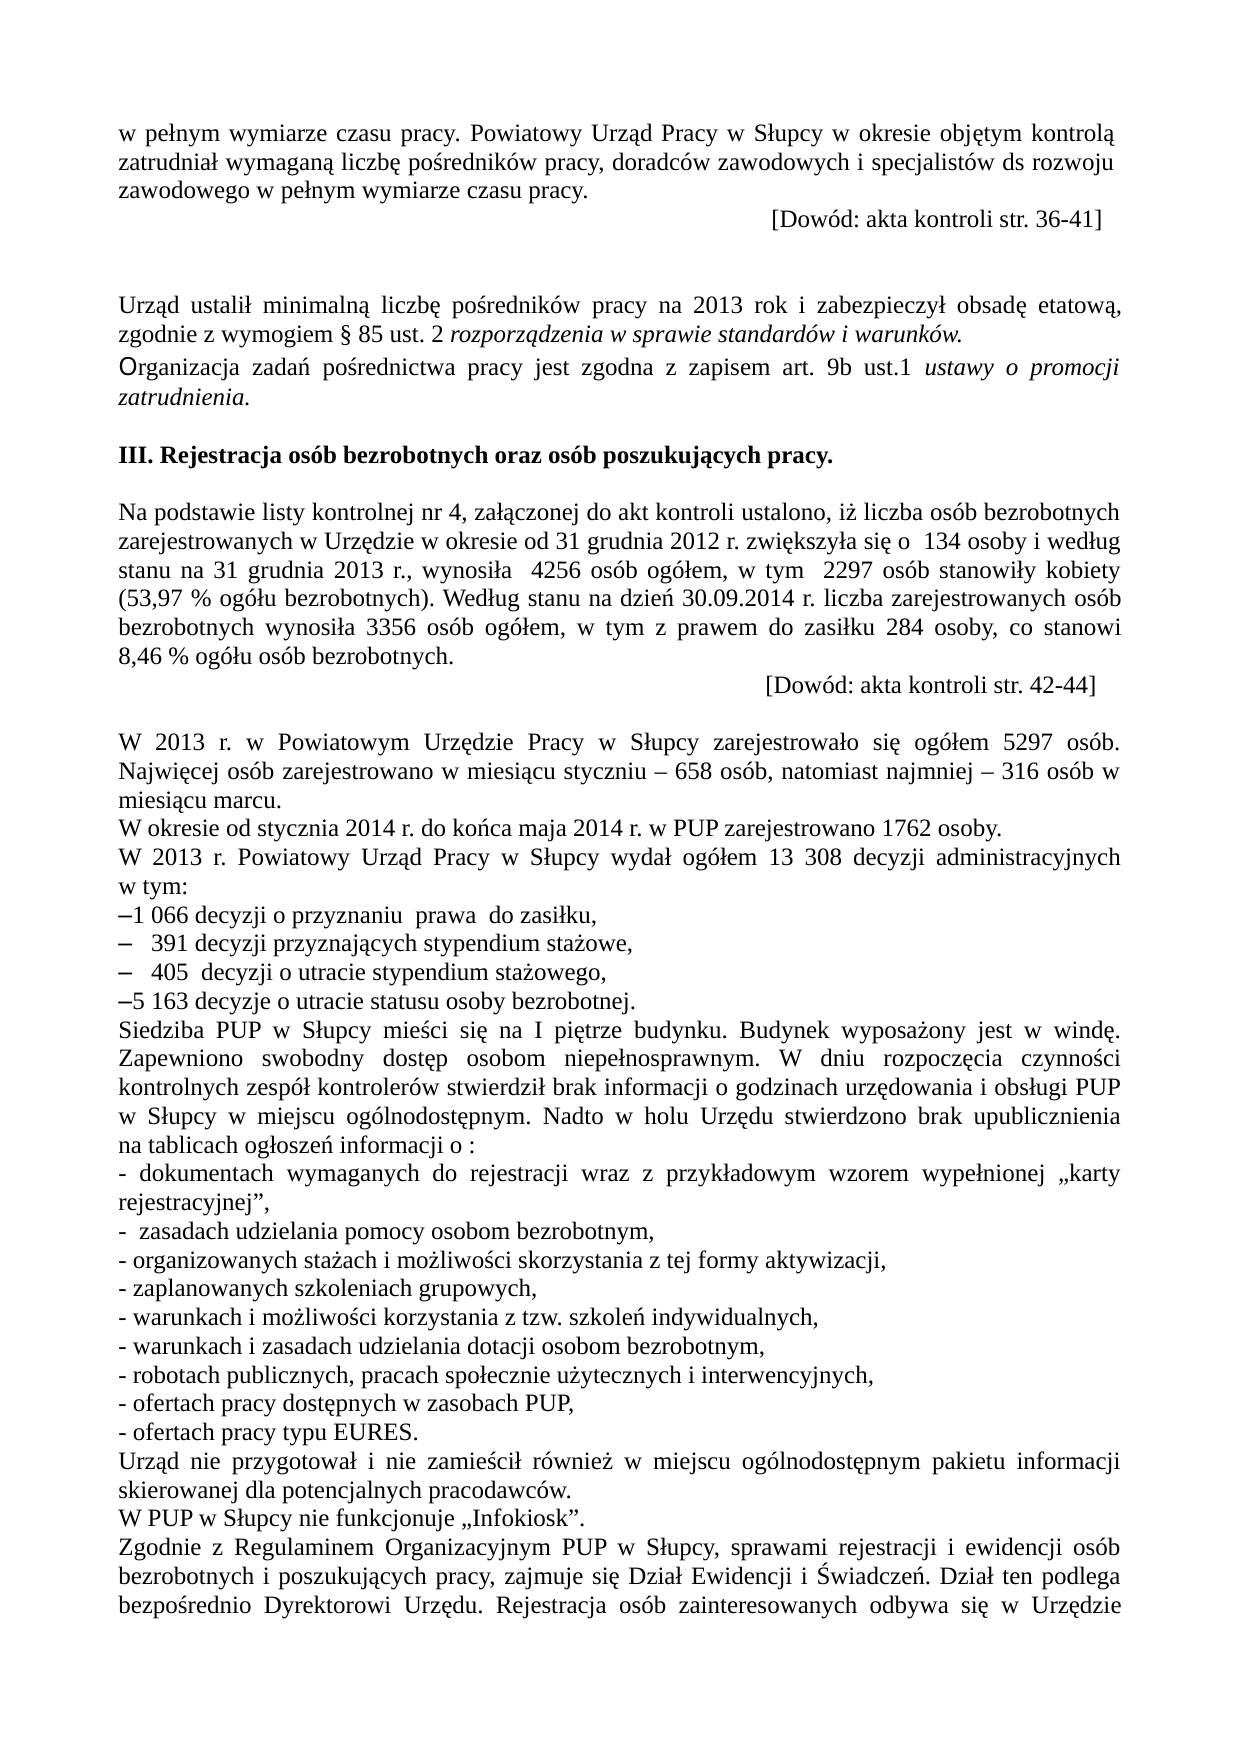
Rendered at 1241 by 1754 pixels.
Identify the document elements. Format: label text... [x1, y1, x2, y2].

text Organizacja zadań pośrednictwa pracy jest zgodna z zapisem art. 9b ust.1 ustawy o promocji zatrudnienia. [118, 348, 1122, 411]
text Siedziba PUP w Słupcy mieści się na I piętrze budynku. Budynek wyposażony jest w windę. Zapewniono swobodny dostęp osobom niepełnosprawnym. W dniu rozpoczęcia czynności kontrolnych zespół kontrolerów stwierdził brak informacji o godzinach urzędowania i obsługi PUP w Słupcy w miejscu ogólnodostępnym. Nadto w holu Urzędu stwierdzono brak upublicznienia na tablicach ogłoszeń informacji o : [118, 1015, 1122, 1158]
text Zgodnie z Regulaminem Organizacyjnym PUP w Słupcy, sprawami rejestracji i ewidencji osób bezrobotnych i poszukujących pracy, zajmuje się Dział Ewidencji i Świadczeń. Dział ten podlega bezpośrednio Dyrektorowi Urzędu. Rejestracja osób zainteresowanych odbywa się w Urzędzie [118, 1532, 1122, 1618]
text - zaplanowanych szkoleniach grupowych, [118, 1273, 1122, 1302]
text Urząd nie przygotował i nie zamieścił również w miejscu ogólnodostępnym pakietu informacji skierowanej dla potencjalnych pracodawców. [118, 1446, 1122, 1503]
text - ofertach pracy typu EURES. [118, 1417, 1122, 1446]
text - dokumentach wymaganych do rejestracji wraz z przykładowym wzorem wypełnionej „karty rejestracyjnej”, [118, 1158, 1122, 1216]
list 391 decyzji przyznających stypendium stażowe, [118, 928, 1122, 957]
text Na podstawie listy kontrolnej nr 4, załączonej do akt kontroli ustalono, iż liczba osób bezrobotnych zarejestrowanych w Urzędzie w okresie od 31 grudnia 2012 r. zwiększyła się o 134 osoby i według stanu na 31 grudnia 2013 r., wynosiła 4256 osób ogółem, w tym 2297 osób stanowiły kobiety (53,97 % ogółu bezrobotnych). Według stanu na dzień 30.09.2014 r. liczba zarejestrowanych osób bezrobotnych wynosiła 3356 osób ogółem, w tym z prawem do zasiłku 284 osoby, co stanowi 8,46 % ogółu osób bezrobotnych. [118, 497, 1122, 670]
text W 2013 r. w Powiatowym Urzędzie Pracy w Słupcy zarejestrowało się ogółem 5297 osób. Najwięcej osób zarejestrowano w miesiącu styczniu – 658 osób, natomiast najmniej – 316 osób w miesiącu marcu. [118, 727, 1122, 813]
text - robotach publicznych, pracach społecznie użytecznych i interwencyjnych, [118, 1360, 1122, 1388]
text - ofertach pracy dostępnych w zasobach PUP, [118, 1388, 1122, 1417]
text - zasadach udzielania pomocy osobom bezrobotnym, [118, 1216, 1122, 1245]
list 5 163 decyzje o utracie statusu osoby bezrobotnej. [118, 986, 1122, 1015]
text W PUP w Słupcy nie funkcjonuje „Infokiosk”. [118, 1503, 1122, 1532]
text III. Rejestracja osób bezrobotnych oraz osób poszukujących pracy. [118, 440, 1122, 468]
list 405 decyzji o utracie stypendium stażowego, [118, 957, 1122, 986]
text - warunkach i możliwości korzystania z tzw. szkoleń indywidualnych, [118, 1302, 1122, 1331]
list 1 066 decyzji o przyznaniu prawa do zasiłku, [118, 900, 1122, 928]
text w pełnym wymiarze czasu pracy. Powiatowy Urząd Pracy w Słupcy w okresie objętym kontrolą zatrudniał wymaganą liczbę pośredników pracy, doradców zawodowych i specjalistów ds rozwoju zawodowego w pełnym wymiarze czasu pracy. [Dowód: akta kontroli str. 36-41] [118, 118, 1114, 233]
text - warunkach i zasadach udzielania dotacji osobom bezrobotnym, [118, 1331, 1122, 1360]
text Urząd ustalił minimalną liczbę pośredników pracy na 2013 rok i zabezpieczył obsadę etatową, zgodnie z wymogiem § 85 ust. 2 rozporządzenia w sprawie standardów i warunków. [118, 291, 1122, 348]
text W 2013 r. Powiatowy Urząd Pracy w Słupcy wydał ogółem 13 308 decyzji administracyjnych w tym: [118, 842, 1122, 900]
text [Dowód: akta kontroli str. 42-44] [118, 670, 1122, 698]
text W okresie od stycznia 2014 r. do końca maja 2014 r. w PUP zarejestrowano 1762 osoby. [118, 813, 1122, 842]
text - organizowanych stażach i możliwości skorzystania z tej formy aktywizacji, [118, 1245, 1122, 1273]
